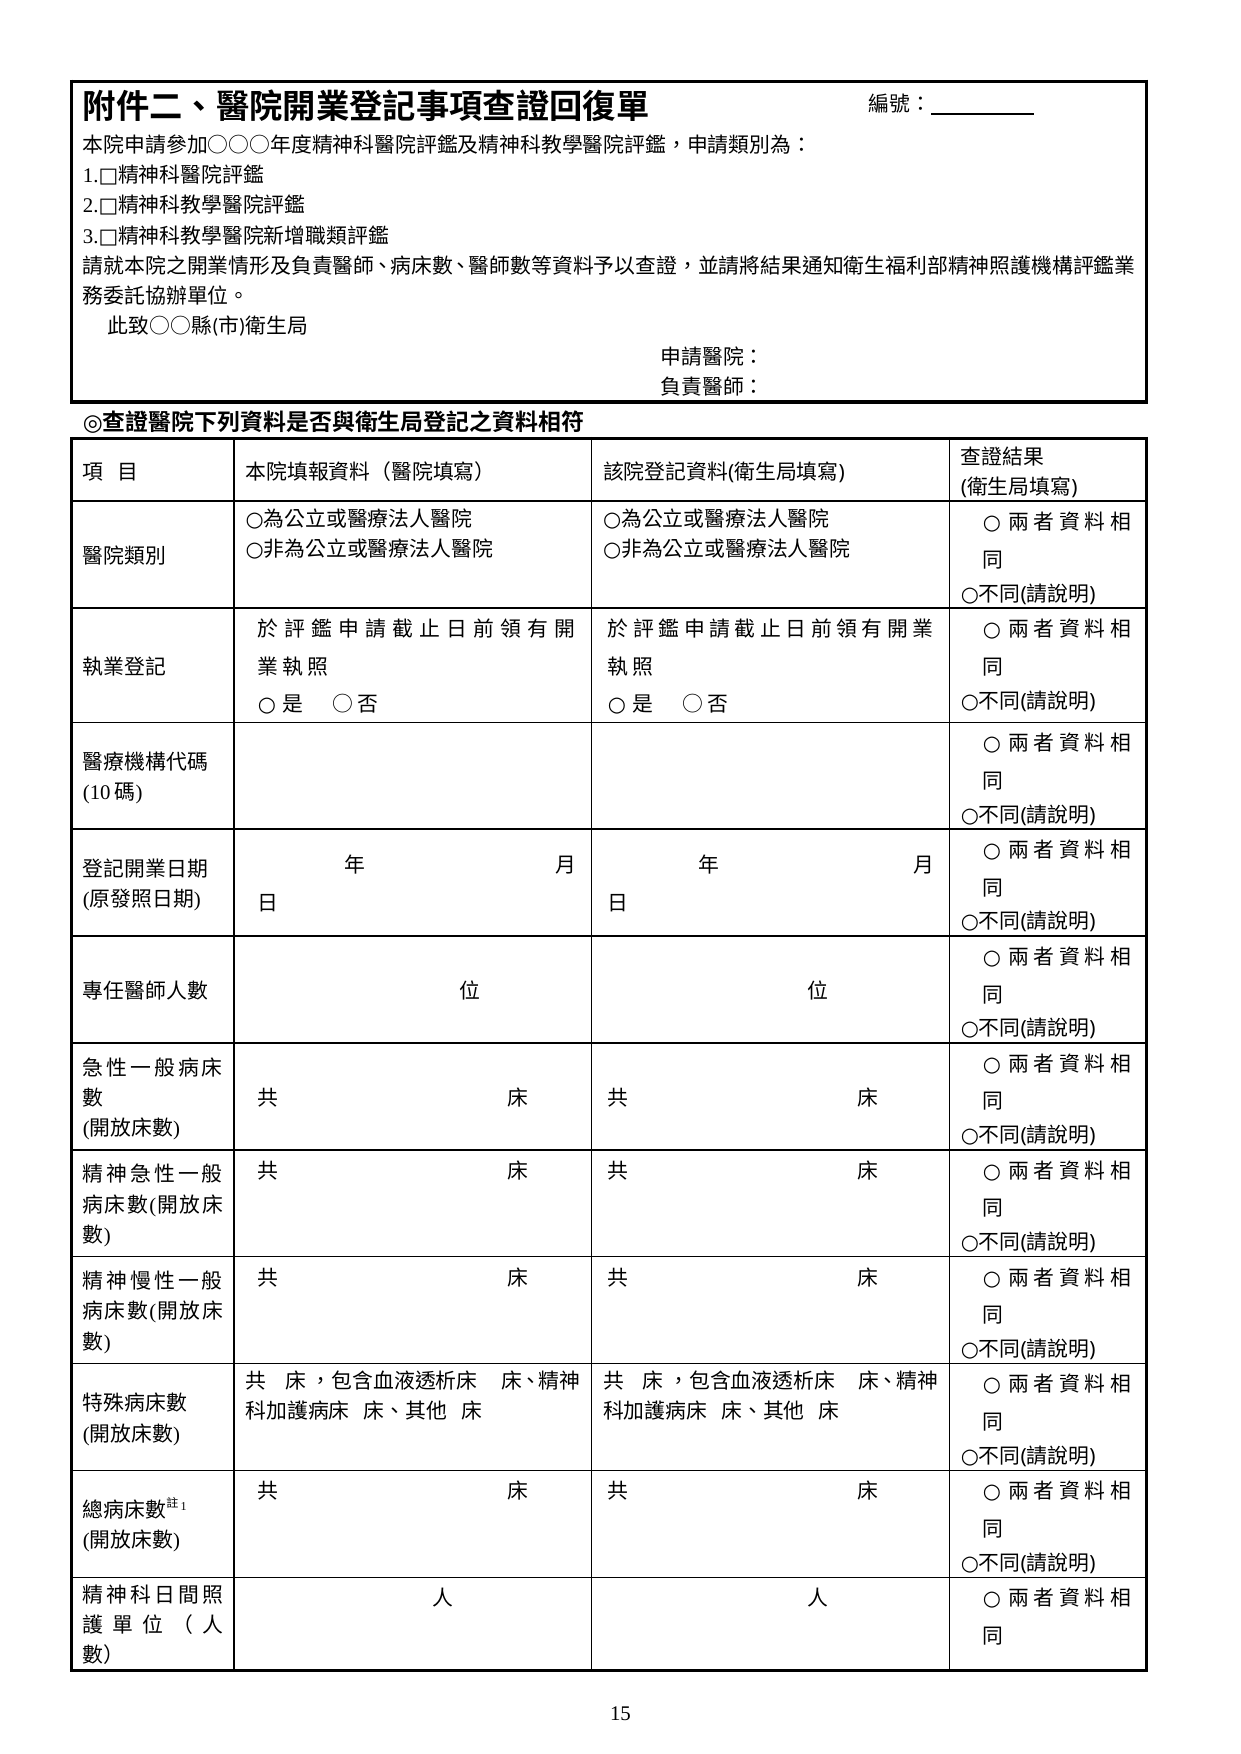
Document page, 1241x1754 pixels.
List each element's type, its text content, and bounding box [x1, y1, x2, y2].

table_cell ○兩者資料相同 ○不同(請說明) [950, 1044, 1145, 1149]
table_cell 年 月 日 [592, 830, 949, 935]
table_cell ○為公立或醫療法人醫院 ○非為公立或醫療法人醫院 [592, 502, 949, 607]
table_cell 人 [592, 1578, 949, 1668]
table_cell [73, 340, 323, 370]
table_cell ○兩者資料相同 ○不同(請說明) [950, 502, 1145, 607]
table_cell ◎查證醫院下列資料是否與衛生局登記之資料相符 [71, 404, 1146, 437]
table_cell 於評鑑申請截止日前領有開業執照 ○是 ○否 [235, 609, 591, 721]
table_cell 專任醫師人數 [73, 937, 233, 1042]
table_cell 本院填報資料（醫院填寫） [235, 440, 591, 500]
table_cell ○兩者資料相同 ○不同(請說明) [950, 937, 1145, 1042]
table_cell 精神慢性一般病床數(開放床數) [73, 1257, 233, 1363]
table_cell 共 床 [592, 1151, 949, 1256]
table_cell 年 月 日 [235, 830, 591, 935]
table_cell 共 床 ，包含血液透析床 床、精神科加護病床 床、其他 床 [235, 1364, 591, 1469]
table_cell 申請醫院： [649, 340, 931, 370]
table_cell [931, 340, 1145, 370]
table_cell [931, 370, 1145, 400]
table_cell 急性一般病床數 (開放床數) [73, 1044, 233, 1149]
table_cell 此致○○縣(市)衛生局 [73, 310, 1145, 340]
table_cell 2.□精神科教學醫院評鑑 3.□精神科教學醫院新增職類評鑑 [73, 189, 649, 249]
table_cell 本院申請參加○○○年度精神科醫院評鑑及精神科教學醫院評鑑，申請類別為： [73, 128, 1145, 158]
table_cell [235, 723, 591, 828]
table_cell 執業登記 [73, 609, 233, 721]
table_cell 共 床 [592, 1471, 949, 1576]
table_cell 位 [235, 937, 591, 1042]
table_cell ○兩者資料相同 ○不同(請說明) [950, 609, 1145, 721]
table_cell [649, 189, 931, 249]
table_cell 1.□精神科醫院評鑑 [73, 158, 323, 189]
table_cell [649, 158, 931, 189]
table_cell ○兩者資料相同 ○不同(請說明) [950, 1257, 1145, 1363]
table_cell 於評鑑申請截止日前領有開業執照 ○是 ○否 [592, 609, 949, 721]
table_cell 共 床 [235, 1151, 591, 1256]
table_cell 共 床 ，包含血液透析床 床、精神科加護病床 床、其他 床 [592, 1364, 949, 1469]
table_cell ○兩者資料相同 ○不同(請說明) [950, 1471, 1145, 1576]
table_cell 請就本院之開業情形及負責醫師、病床數、醫師數等資料予以查證，並請將結果通知衛生福利部精神照護機構評鑑業務委託協辦單位。 [73, 249, 1145, 310]
table_cell 醫院類別 [73, 502, 233, 607]
table_cell 精神急性一般病床數(開放床數) [73, 1151, 233, 1256]
table_cell ○兩者資料相同 ○不同(請說明) [950, 1151, 1145, 1256]
table_cell ○為公立或醫療法人醫院 ○非為公立或醫療法人醫院 [235, 502, 591, 607]
table_header 附件二、醫院開業登記事項查證回復單 [73, 83, 1145, 128]
table_cell 共 床 [592, 1044, 949, 1149]
table_cell ○兩者資料相同 ○不同(請說明) [950, 1364, 1145, 1469]
table_cell 共 床 [235, 1257, 591, 1363]
table_cell ○兩者資料相同 ○不同(請說明) [950, 830, 1145, 935]
table_cell 項 目 [73, 440, 233, 500]
table_cell 特殊病床數 (開放床數) [73, 1364, 233, 1469]
table_cell [73, 370, 323, 400]
table_cell 共 床 [592, 1257, 949, 1363]
table_cell ○兩者資料相同 [950, 1578, 1145, 1668]
table_cell 醫療機構代碼 (10碼) [73, 723, 233, 828]
table_cell 負責醫師： [649, 370, 931, 400]
table_cell 共 床 [235, 1471, 591, 1576]
table_cell [931, 158, 1145, 189]
table_cell 總病床數註1 (開放床數) [73, 1471, 233, 1576]
table_cell 登記開業日期 (原發照日期) [73, 830, 233, 935]
table_cell 查證結果 (衛生局填寫) [950, 440, 1145, 500]
table_cell [323, 370, 649, 400]
table_cell 精神科日間照護單位（人數） [73, 1578, 233, 1668]
table_cell [323, 158, 649, 189]
table_cell 該院登記資料(衛生局填寫) [592, 440, 949, 500]
table_cell 人 [235, 1578, 591, 1668]
table_cell [931, 189, 1145, 249]
table_cell [323, 340, 649, 370]
table_cell ○兩者資料相同 ○不同(請說明) [950, 723, 1145, 828]
table_cell 位 [592, 937, 949, 1042]
table_cell 共 床 [235, 1044, 591, 1149]
table_cell [592, 723, 949, 828]
